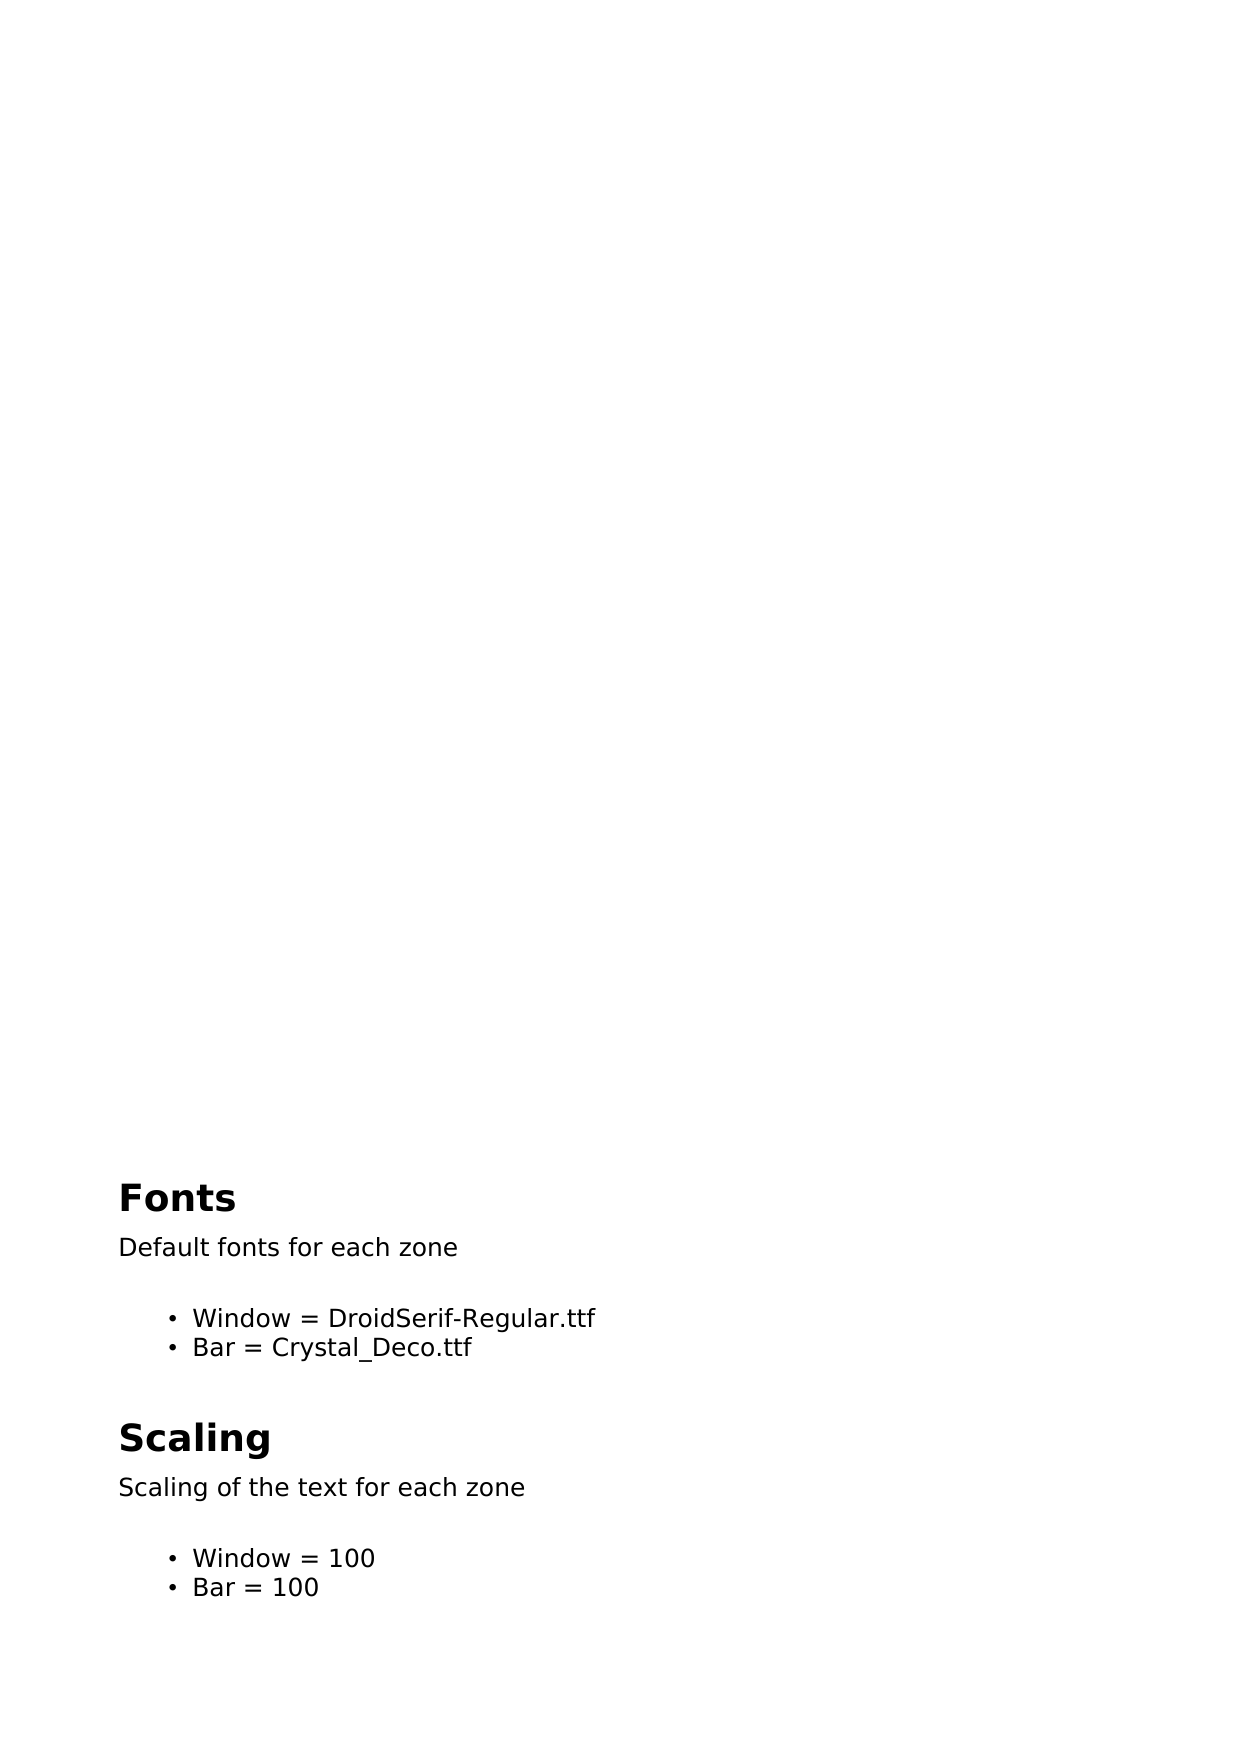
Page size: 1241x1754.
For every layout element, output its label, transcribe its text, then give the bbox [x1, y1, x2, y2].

list Bar = Crystal_Deco.ttf [177, 1333, 1122, 1362]
list Window = DroidSerif-Regular.ttf [177, 1304, 1122, 1333]
list Bar = 100 [177, 1573, 1122, 1602]
text Default fonts for each zone [118, 1233, 1122, 1262]
list Window = 100 [177, 1544, 1122, 1573]
subtitle Scaling [118, 1417, 1122, 1460]
subtitle Fonts [118, 1177, 1122, 1220]
text Scaling of the text for each zone [118, 1473, 1122, 1502]
list [177, 118, 1122, 1122]
